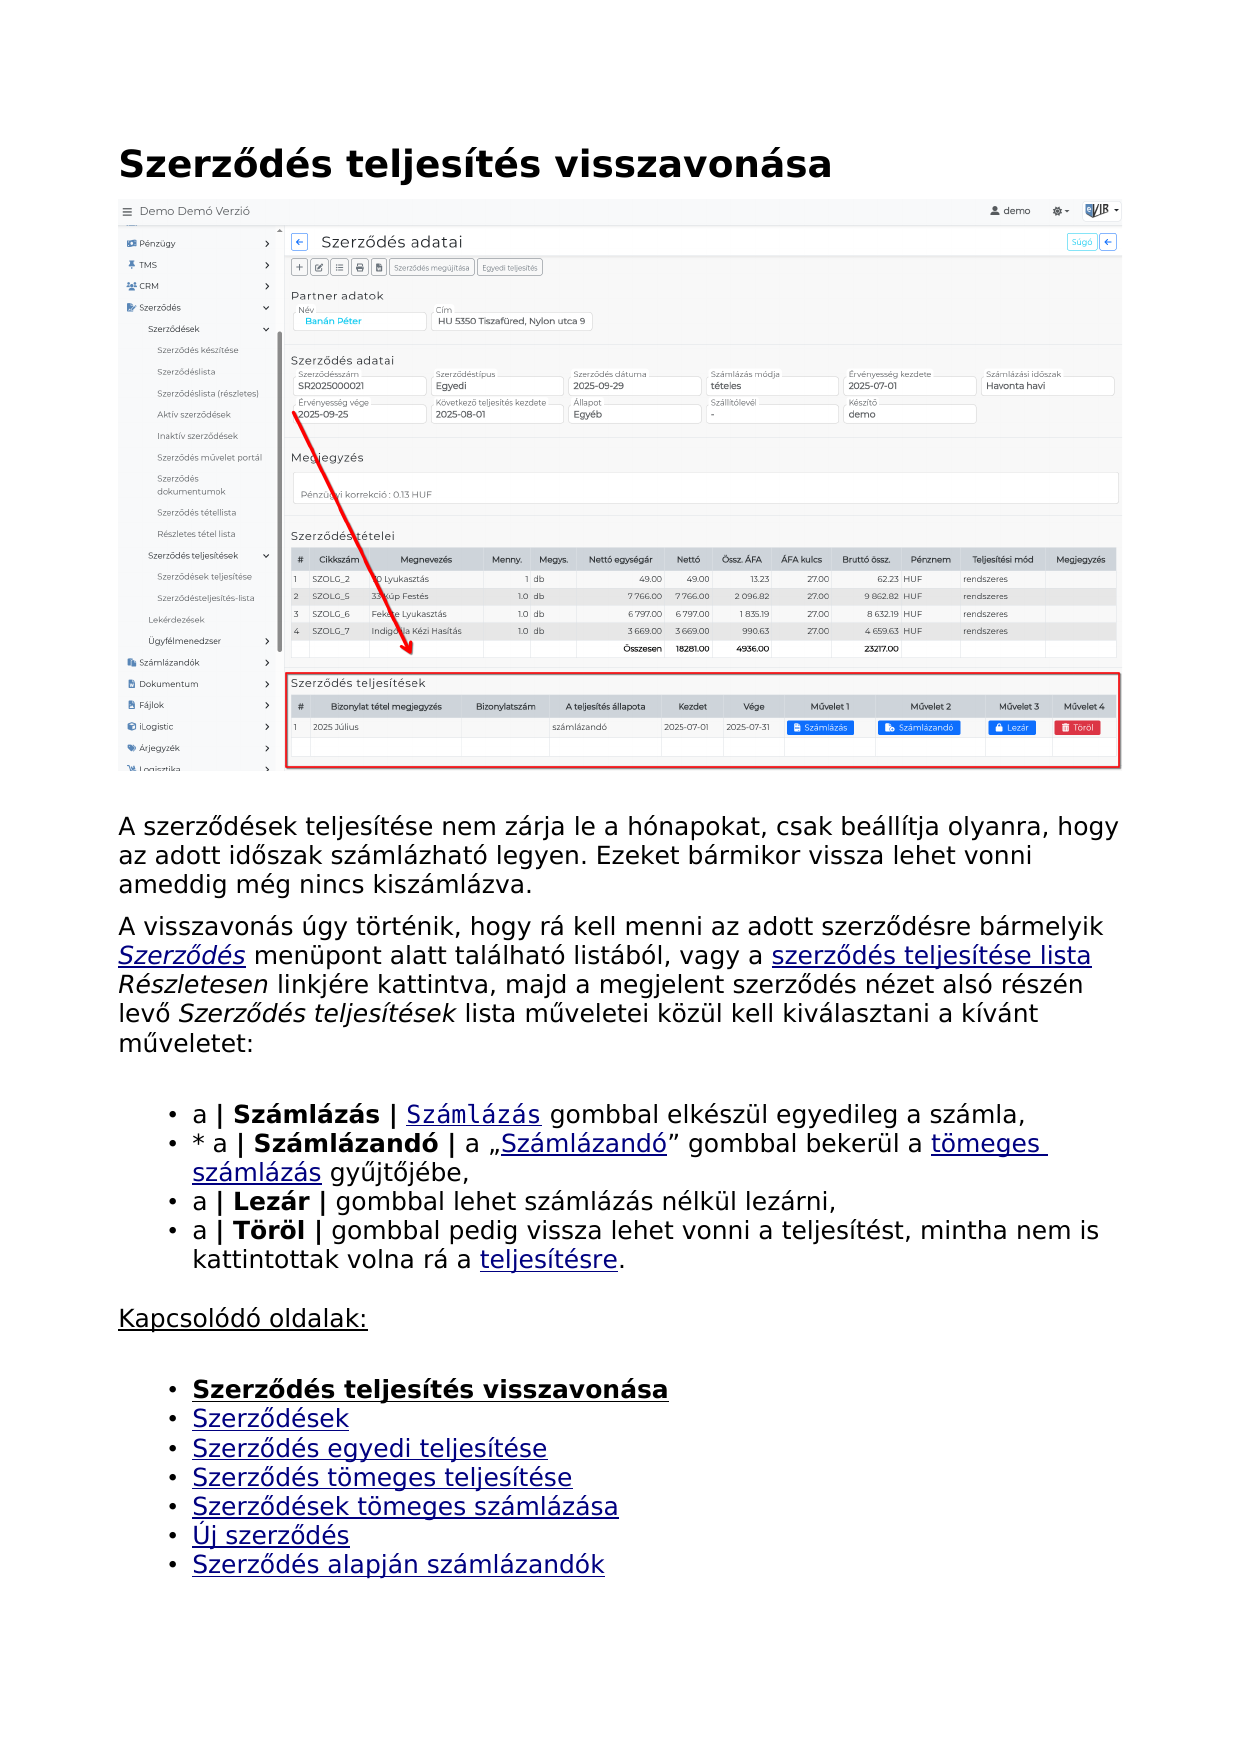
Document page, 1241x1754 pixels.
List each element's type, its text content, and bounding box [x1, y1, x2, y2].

list Szerződés teljesítés visszavonása [177, 1376, 1122, 1405]
list Szerződés egyedi teljesítése [177, 1434, 1122, 1463]
subtitle Szerződés teljesítés visszavonása [118, 143, 1122, 187]
text A visszavonás úgy történik, hogy rá kell menni az adott szerződésre bármelyik Szerződés menüpont alatt található listából, vagy a szerződés teljesítése lista Részletesen linkjére kattintva, majd a megjelent szerződés nézet alsó részén levő Szerződés teljesítések lista műveletei közül kell kiválasztani a kívánt műveletet: [118, 912, 1122, 1058]
list * a | Számlázandó | a „Számlázandó” gombbal bekerül a tömeges számlázás gyűjtőjébe, [177, 1129, 1122, 1187]
list Szerződések tömeges számlázása [177, 1492, 1122, 1521]
list Szerződések [177, 1405, 1122, 1434]
list Szerződés tömeges teljesítése [177, 1463, 1122, 1492]
text Kapcsolódó oldalak: [118, 1304, 1122, 1333]
list Szerződés alapján számlázandók [177, 1551, 1122, 1580]
picture [118, 199, 1123, 771]
list a | Számlázás | Számlázás gombbal elkészül egyedileg a számla, [177, 1100, 1122, 1129]
list a | Töröl | gombbal pedig vissza lehet vonni a teljesítést, mintha nem is kattintottak volna rá a teljesítésre. [177, 1217, 1122, 1275]
text A szerződések teljesítése nem zárja le a hónapokat, csak beállítja olyanra, hogy az adott időszak számlázható legyen. Ezeket bármikor vissza lehet vonni ameddig még nincs kiszámlázva. [118, 812, 1122, 899]
list Új szerződés [177, 1521, 1122, 1551]
list a | Lezár | gombbal lehet számlázás nélkül lezárni, [177, 1187, 1122, 1217]
